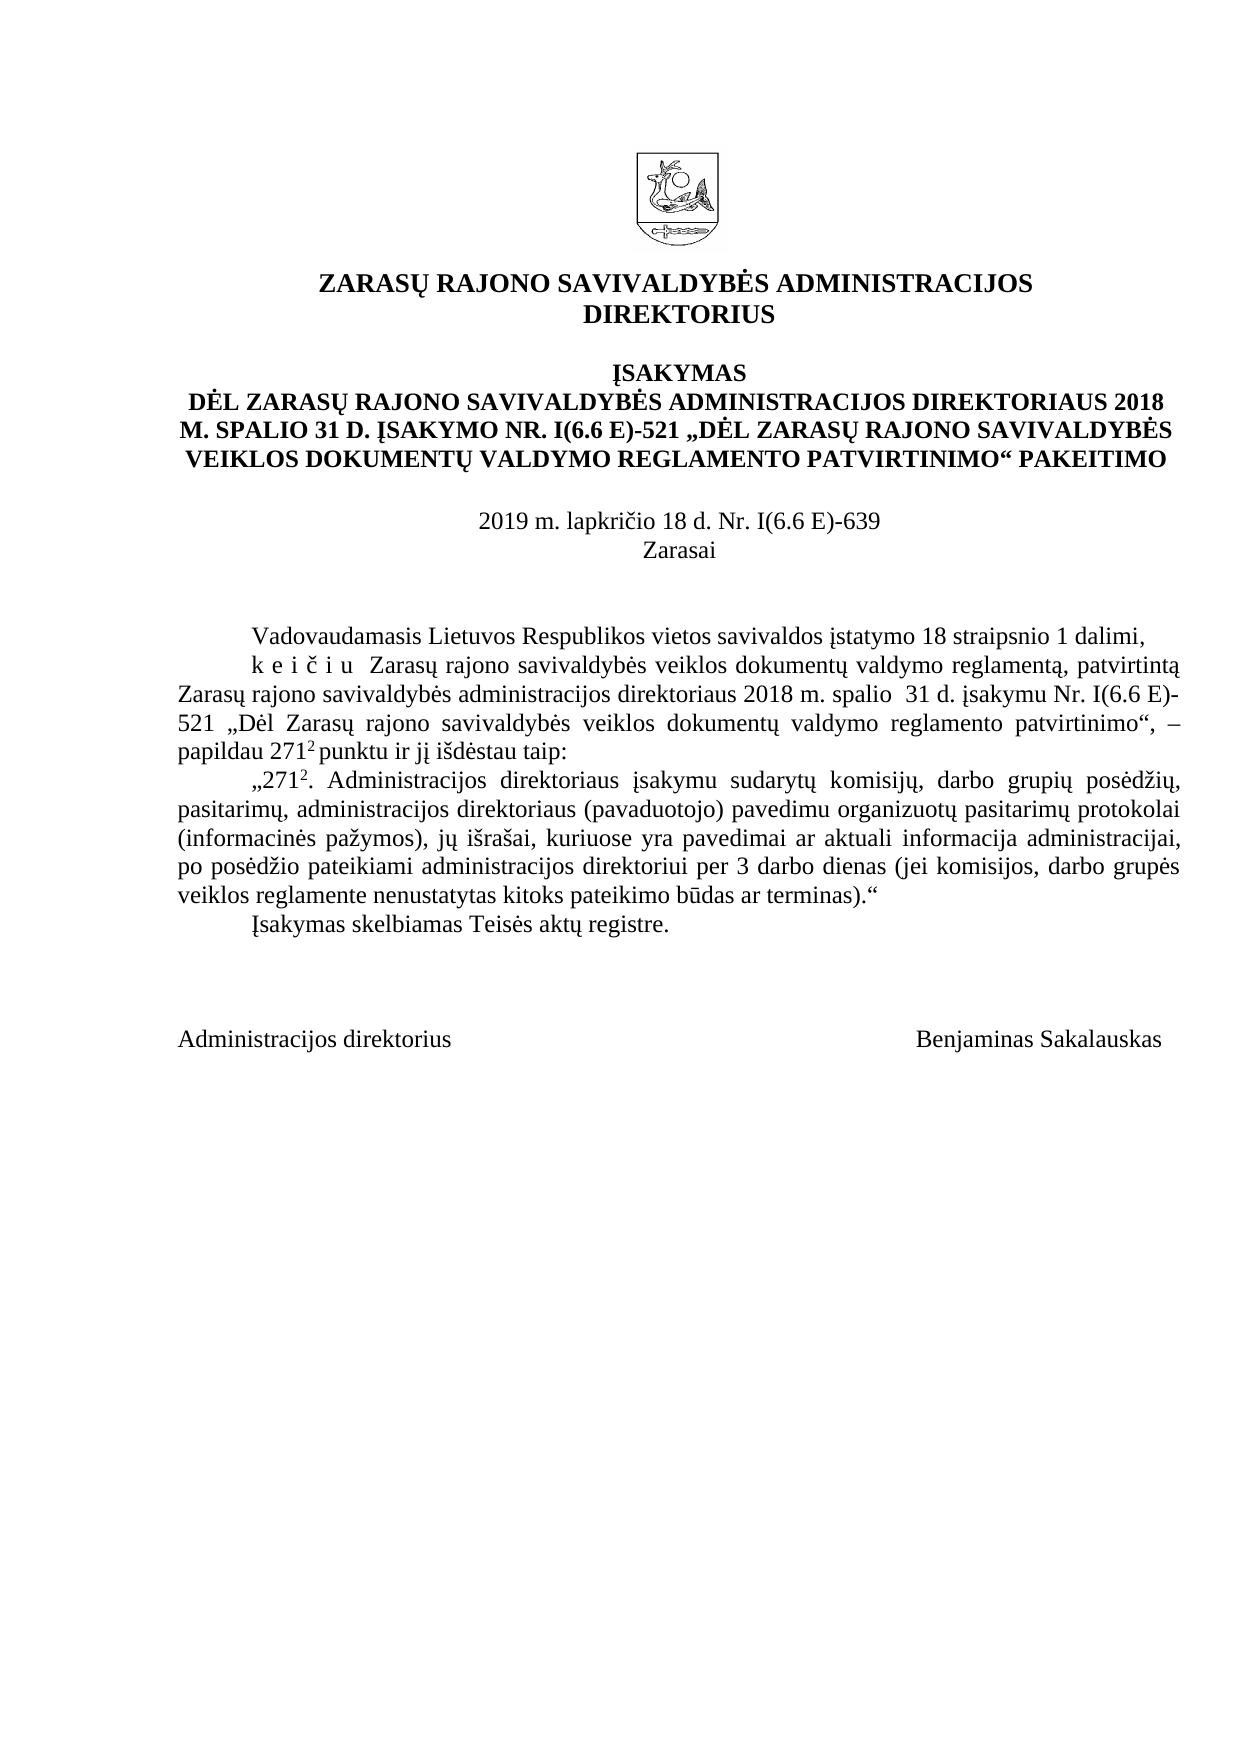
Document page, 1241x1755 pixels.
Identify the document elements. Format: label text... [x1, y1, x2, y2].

text 2019 m. lapkričio 18 d. Nr. I(6.6 E)-639 [177, 506, 1181, 535]
text Zarasai [177, 535, 1181, 564]
text „2712. Administracijos direktoriaus įsakymu sudarytų komisijų, darbo grupių posėdžių, pasitarimų, administracijos direktoriaus (pavaduotojo) pavedimu organizuotų pasitarimų protokolai (informacinės pažymos), jų išrašai, kuriuose yra pavedimai ar aktuali informacija administracijai, po posėdžio pateikiami administracijos direktoriui per 3 darbo dienas (jei komisijos, darbo grupės veiklos reglamente nenustatytas kitoks pateikimo būdas ar terminas).“ [177, 765, 1181, 909]
text Administracijos direktorius Benjaminas Sakalauskas [177, 1024, 1181, 1053]
text Vadovaudamasis Lietuvos Respublikos vietos savivaldos įstatymo 18 straipsnio 1 dalimi, [177, 621, 1181, 650]
text ĮSAKYMAS [177, 358, 1181, 387]
text direktorius [177, 298, 1181, 329]
text Zarasų rajono savivaldybėS ADMINISTRacijos [177, 267, 1181, 298]
text dėl Zarasų rajono savivaldybės administracijos direktoriaus 2018 m. spalio 31 d. įsakymo Nr. I(6.6 E)-521 „Dėl Zarasų rajono savivaldybės veiklos dokumentų valdymo reglamento patvirtinimo“ pakeitimo [171, 387, 1181, 473]
text Įsakymas skelbiamas Teisės aktų registre. [251, 909, 1181, 938]
text k e i č i u Zarasų rajono savivaldybės veiklos dokumentų valdymo reglamentą, patvirtintą Zarasų rajono savivaldybės administracijos direktoriaus 2018 m. spalio 31 d. įsakymu Nr. I(6.6 E)-521 „Dėl Zarasų rajono savivaldybės veiklos dokumentų valdymo reglamento patvirtinimo“, – papildau 2712 punktu ir jį išdėstau taip: [177, 650, 1181, 765]
